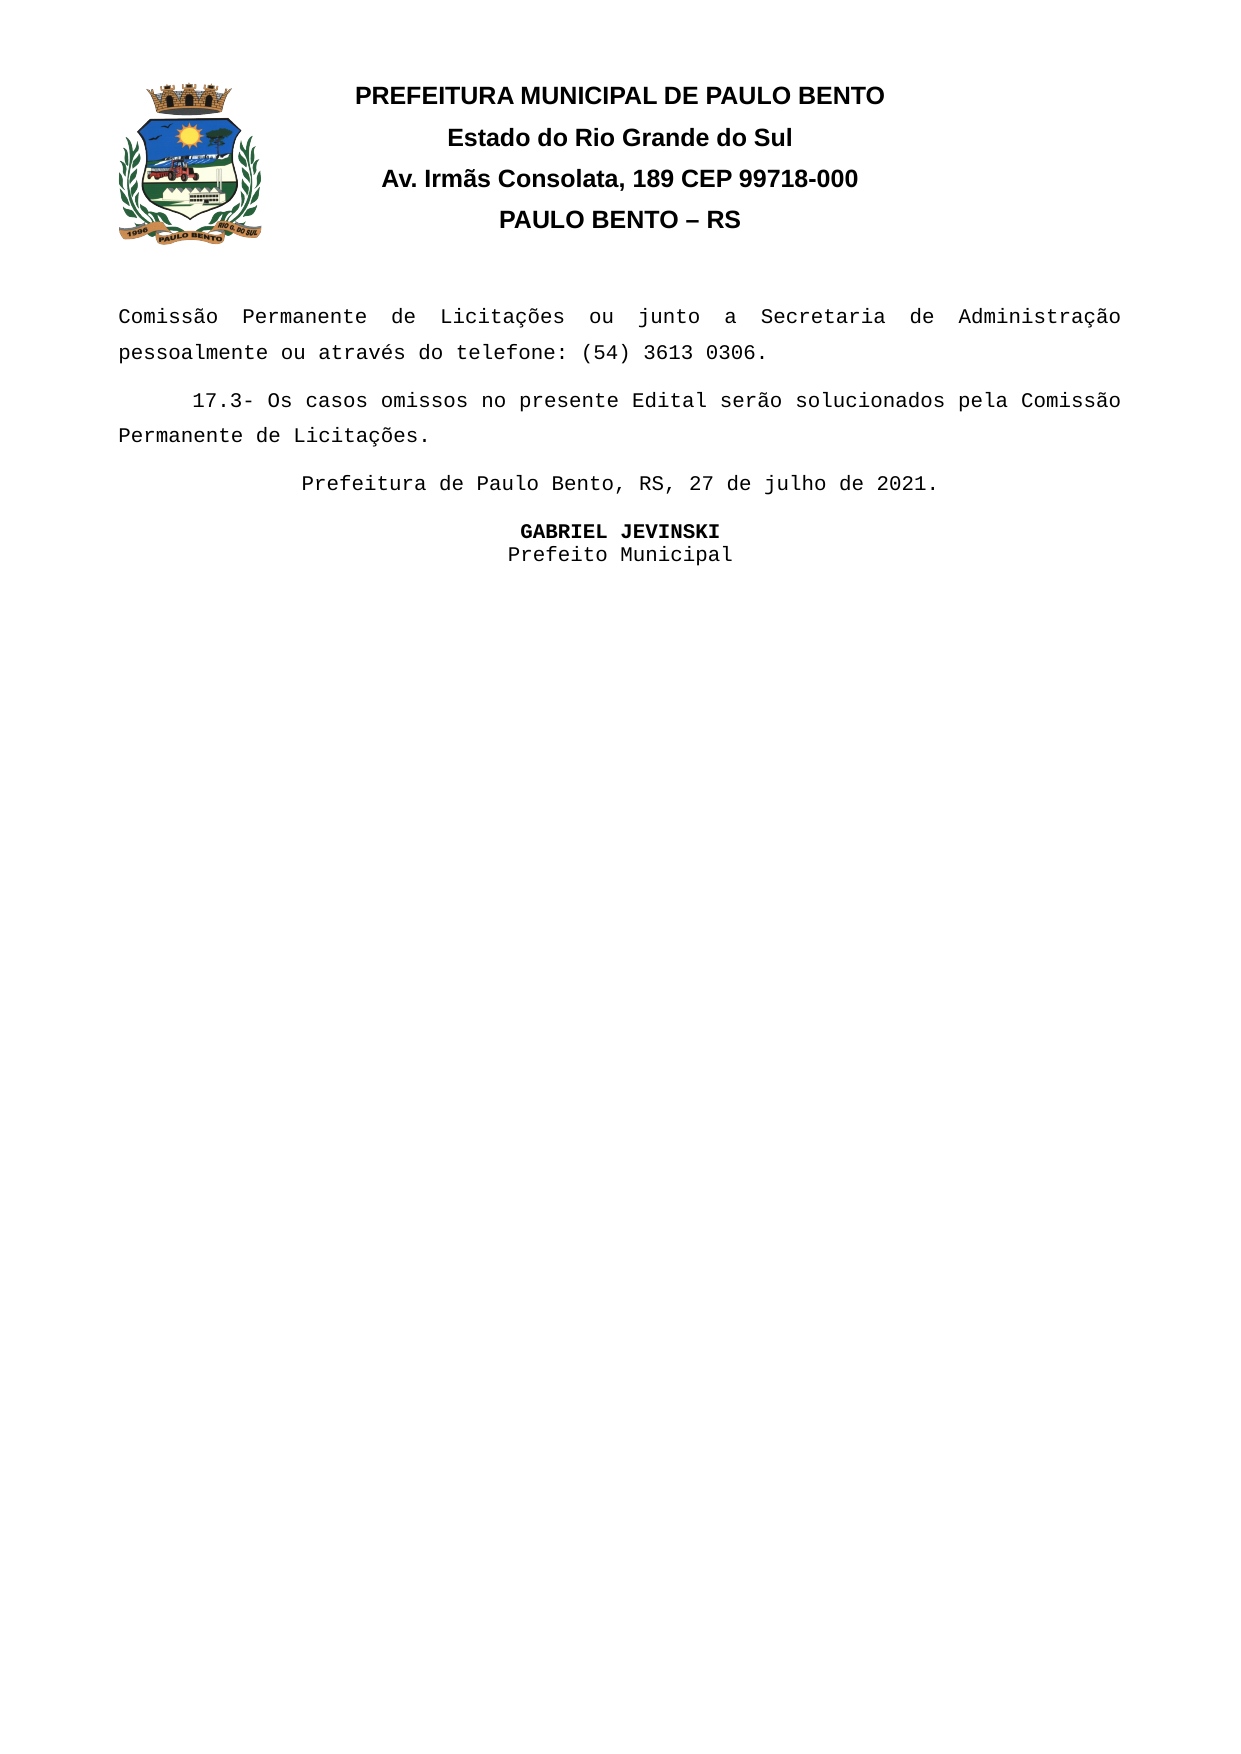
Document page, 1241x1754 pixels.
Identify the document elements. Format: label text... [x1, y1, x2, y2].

text Prefeitura de Paulo Bento, RS, 27 de julho de 2021. [118, 473, 1122, 497]
text Prefeito Municipal [118, 544, 1122, 568]
picture [118, 82, 262, 245]
text GABRIEL JEVINSKI [118, 521, 1122, 544]
text 17.3- Os casos omissos no presente Edital serão solucionados pela Comissão Permanente de Licitações. [118, 389, 1122, 449]
text Comissão Permanente de Licitações ou junto a Secretaria de Administração pessoalmente ou através do telefone: (54) 3613 0306. [118, 306, 1122, 365]
